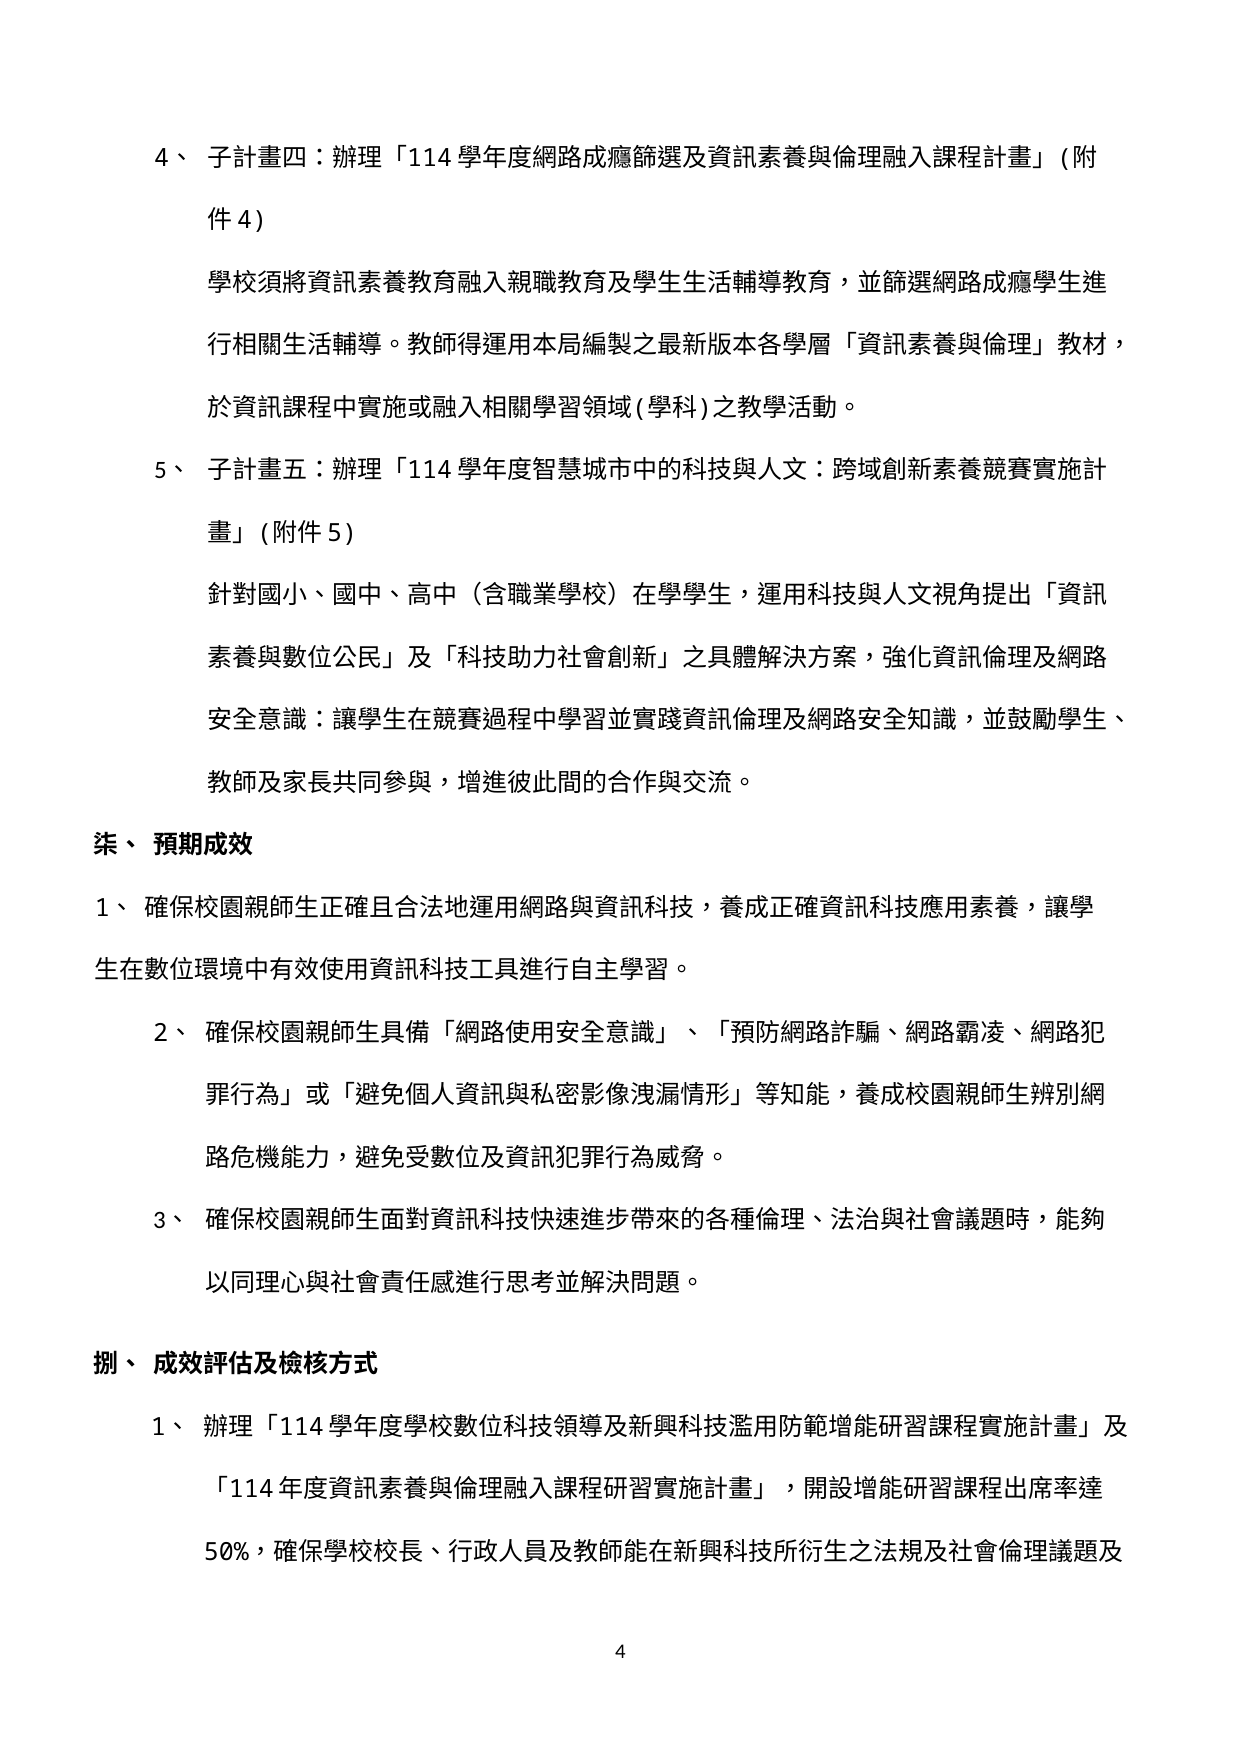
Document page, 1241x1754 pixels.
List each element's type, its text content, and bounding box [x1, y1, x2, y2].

list 確保校園親師生具備「網路使用安全意識」、「預防網路詐騙、網路霸凌、網路犯罪行為」或「避免個人資訊與私密影像洩漏情形」等知能，養成校園親師生辨別網路危機能力，避免受數位及資訊犯罪行為威脅。 [153, 989, 1113, 1176]
text 學校須將資訊素養教育融入親職教育及學生生活輔導教育，並篩選網路成癮學生進行相關生活輔導。教師得運用本局編製之最新版本各學層「資訊素養與倫理」教材，於資訊課程中實施或融入相關學習領域(學科)之教學活動。 [207, 239, 1113, 426]
list 成效評估及檢核方式 [93, 1320, 1146, 1382]
list 子計畫五：辦理「114學年度智慧城市中的科技與人文：跨域創新素養競賽實施計畫」(附件5) [154, 426, 1113, 551]
list 確保校園親師生正確且合法地運用網路與資訊科技，養成正確資訊科技應用素養，讓學生在數位環境中有效使用資訊科技工具進行自主學習。 [94, 864, 1113, 989]
text 針對國小、國中、高中（含職業學校）在學學生，運用科技與人文視角提出「資訊素養與數位公民」及「科技助力社會創新」之具體解決方案，強化資訊倫理及網路安全意識：讓學生在競賽過程中學習並實踐資訊倫理及網路安全知識，並鼓勵學生、教師及家長共同參與，增進彼此間的合作與交流。 [207, 551, 1113, 801]
list 子計畫四：辦理「114學年度網路成癮篩選及資訊素養與倫理融入課程計畫」(附件4) [154, 114, 1113, 239]
list 確保校園親師生面對資訊科技快速進步帶來的各種倫理、法治與社會議題時，能夠以同理心與社會責任感進行思考並解決問題。 [153, 1176, 1113, 1301]
list 預期成效 [93, 801, 1146, 864]
list 辦理「114學年度學校數位科技領導及新興科技濫用防範增能研習課程實施計畫」及「114年度資訊素養與倫理融入課程研習實施計畫」，開設增能研習課程出席率達50%，確保學校校長、行政人員及教師能在新興科技所衍生之法規及社會倫理議題及 [151, 1382, 1146, 1570]
